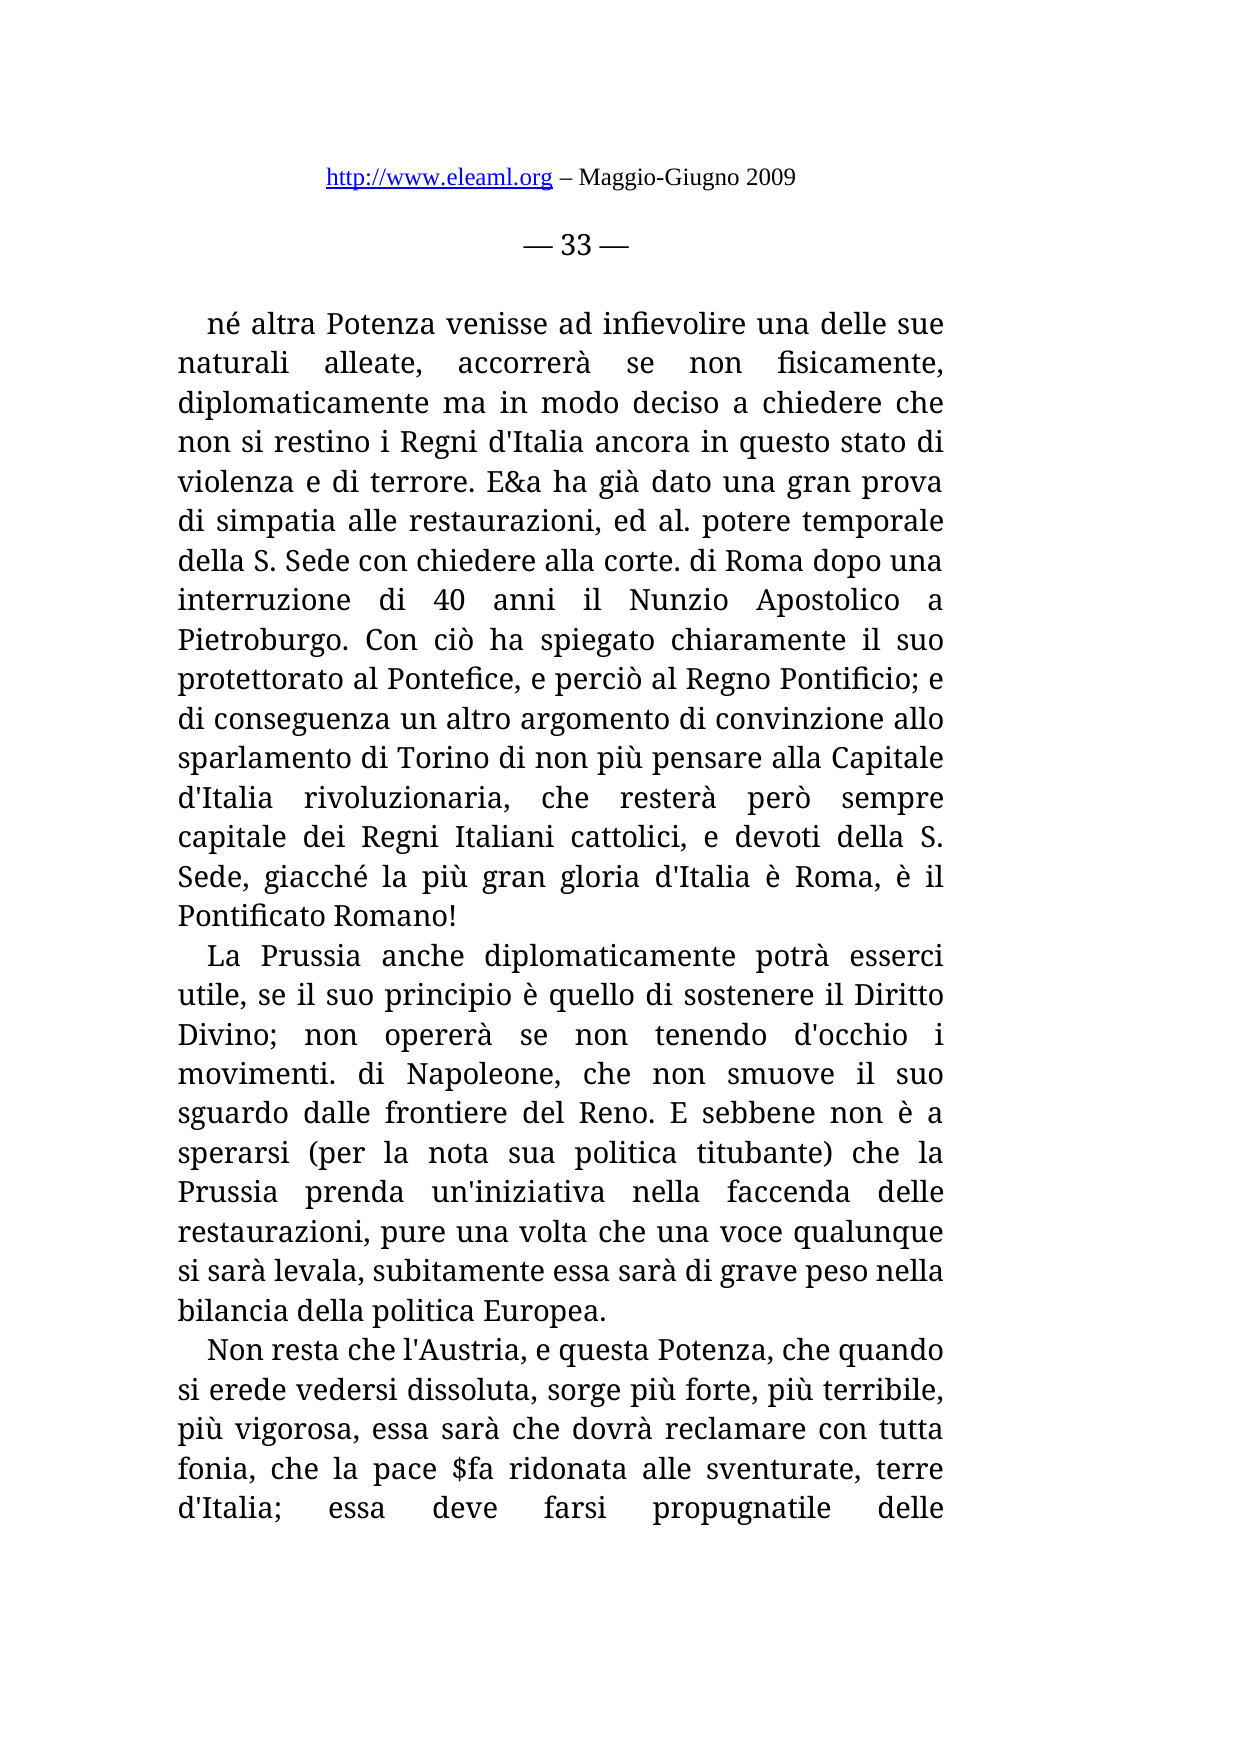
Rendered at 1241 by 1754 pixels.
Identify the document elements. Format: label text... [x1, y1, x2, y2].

text — 33 — [177, 224, 945, 264]
text Non resta che l'Austria, e questa Potenza, che quando si erede vedersi dissoluta, sorge più forte, più terribile, più vigorosa, essa sarà che dovrà reclamare con tutta fonia, che la pace $fa ridonata alle sventurate, terre d'Italia; essa deve farsi propugnatile delle [177, 1330, 945, 1527]
text La Prussia anche diplomaticamente potrà esserci utile, se il suo principio è quello di sostenere il Diritto Divino; non opererà se non tenendo d'occhio i movimenti. di Napoleone, che non smuove il suo sguardo dalle frontiere del Reno. E sebbene non è a sperarsi (per la nota sua politica titubante) che la Prussia prenda un'iniziativa nella faccenda delle restaurazioni, pure una volta che una voce qualunque si sarà levala, subitamente essa sarà di grave peso nella bilancia della politica Europea. [177, 935, 945, 1330]
text né altra Potenza venisse ad infievolire una delle sue naturali alleate, accorrerà se non fisicamente, diplomaticamente ma in modo deciso a chiedere che non si restino i Regni d'Italia ancora in questo stato di violenza e di terrore. E&a ha già dato una gran prova di simpatia alle restaurazioni, ed al. potere temporale della S. Sede con chiedere alla corte. di Roma dopo una interruzione di 40 anni il Nunzio Apostolico a Pietroburgo. Con ciò ha spiegato chiaramente il suo protettorato al Pontefice, e perciò al Regno Pontificio; e di conseguenza un altro argomento di convinzione allo sparlamento di Torino di non più pensare alla Capitale d'Italia rivoluzionaria, che resterà però sempre capitale dei Regni Italiani cattolici, e devoti della S. Sede, giacché la più gran gloria d'Italia è Roma, è il Pontificato Romano! [177, 303, 945, 935]
